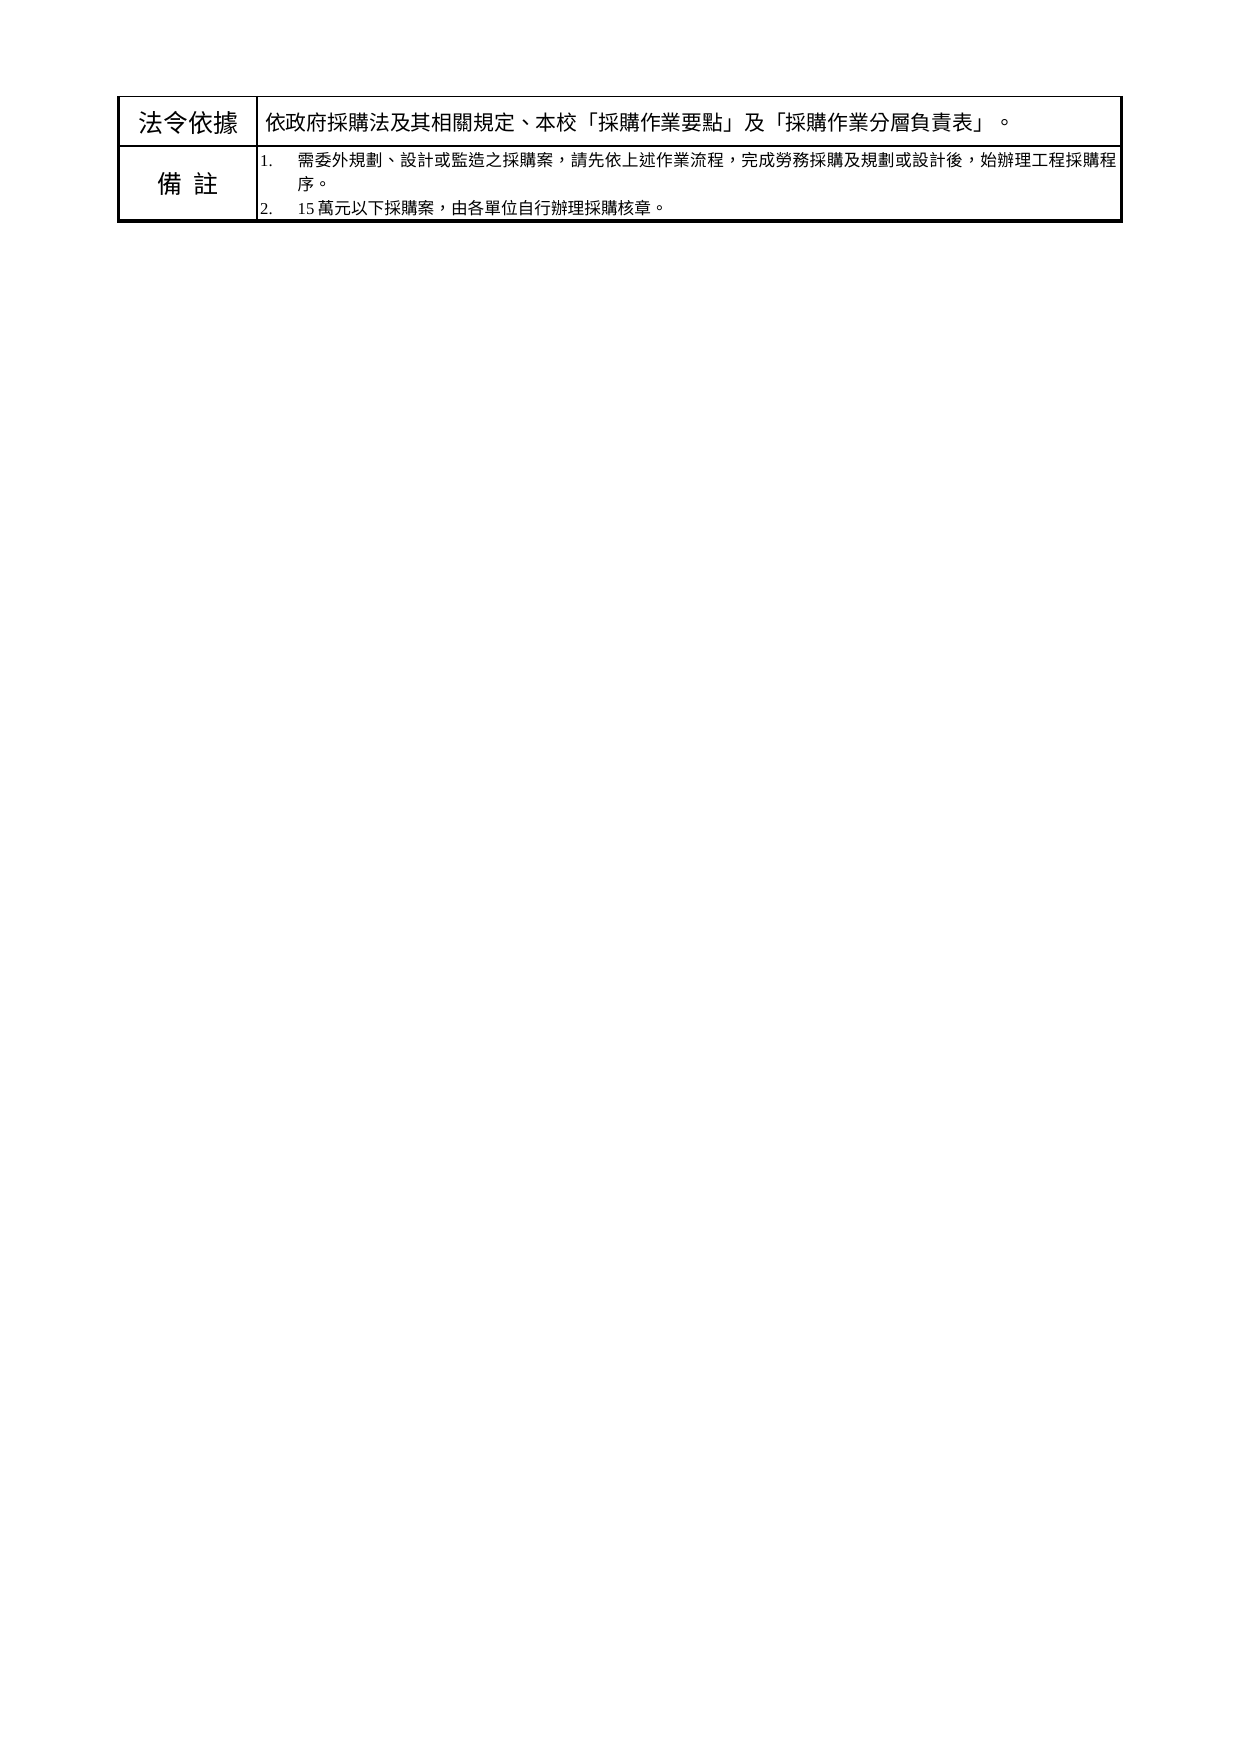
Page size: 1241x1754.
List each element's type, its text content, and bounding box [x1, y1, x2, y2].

table_cell 依政府採購法及其相關規定、本校「採購作業要點」及「採購作業分層負責表」。 [258, 97, 1120, 145]
table_cell 需委外規劃、設計或監造之採購案，請先依上述作業流程，完成勞務採購及規劃或設計後，始辦理工程採購程序。 15萬元以下採購案，由各單位自行辦理採購核章。 [258, 147, 1120, 219]
table_cell 備 註 [120, 147, 256, 219]
table_cell 法令依據 [120, 97, 256, 145]
